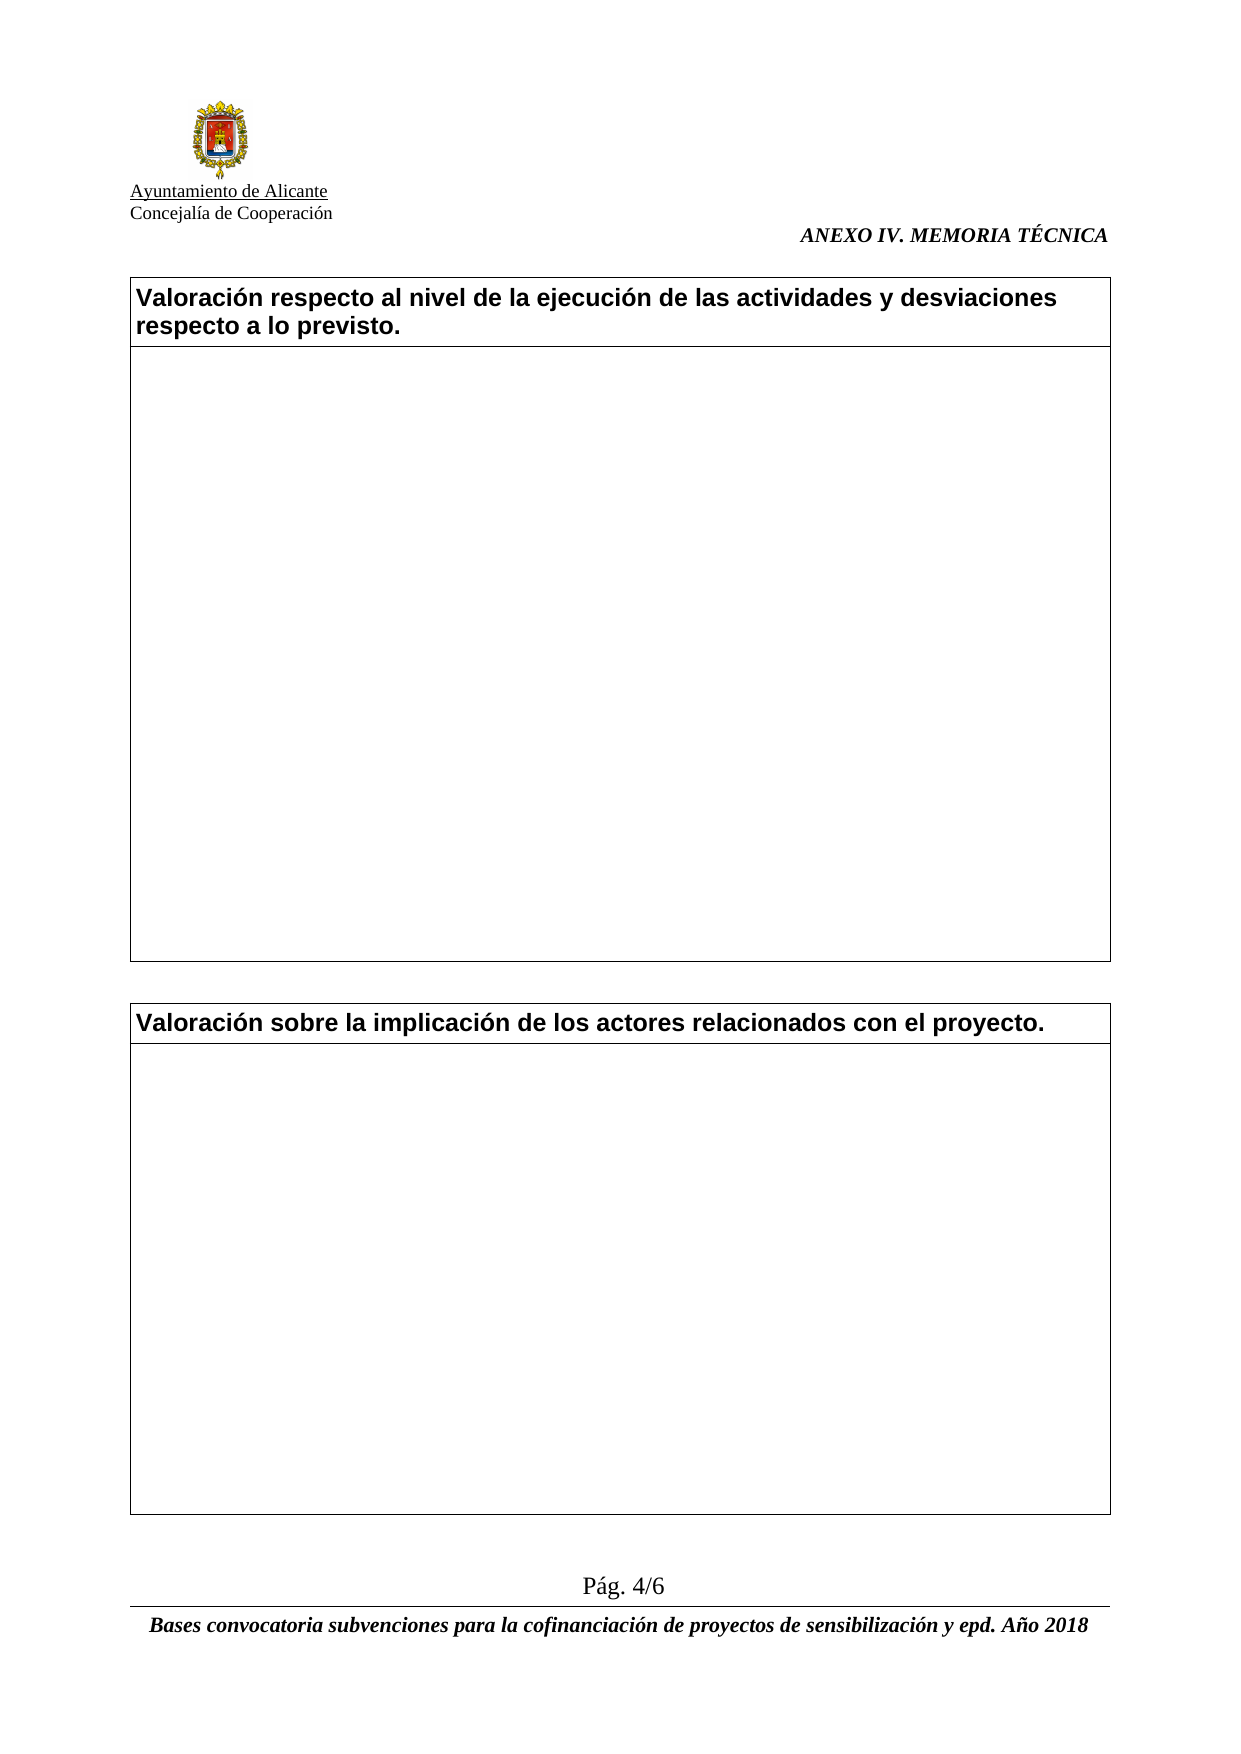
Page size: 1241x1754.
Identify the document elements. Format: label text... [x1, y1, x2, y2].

picture [188, 99, 253, 182]
table_header Valoración sobre la implicación de los actores relacionados con el proyecto. [131, 1004, 1110, 1043]
table_cell [131, 347, 1110, 961]
table_header Valoración respecto al nivel de la ejecución de las actividades y desviaciones respecto a lo previsto. [131, 278, 1110, 346]
table_cell [131, 1044, 1110, 1514]
